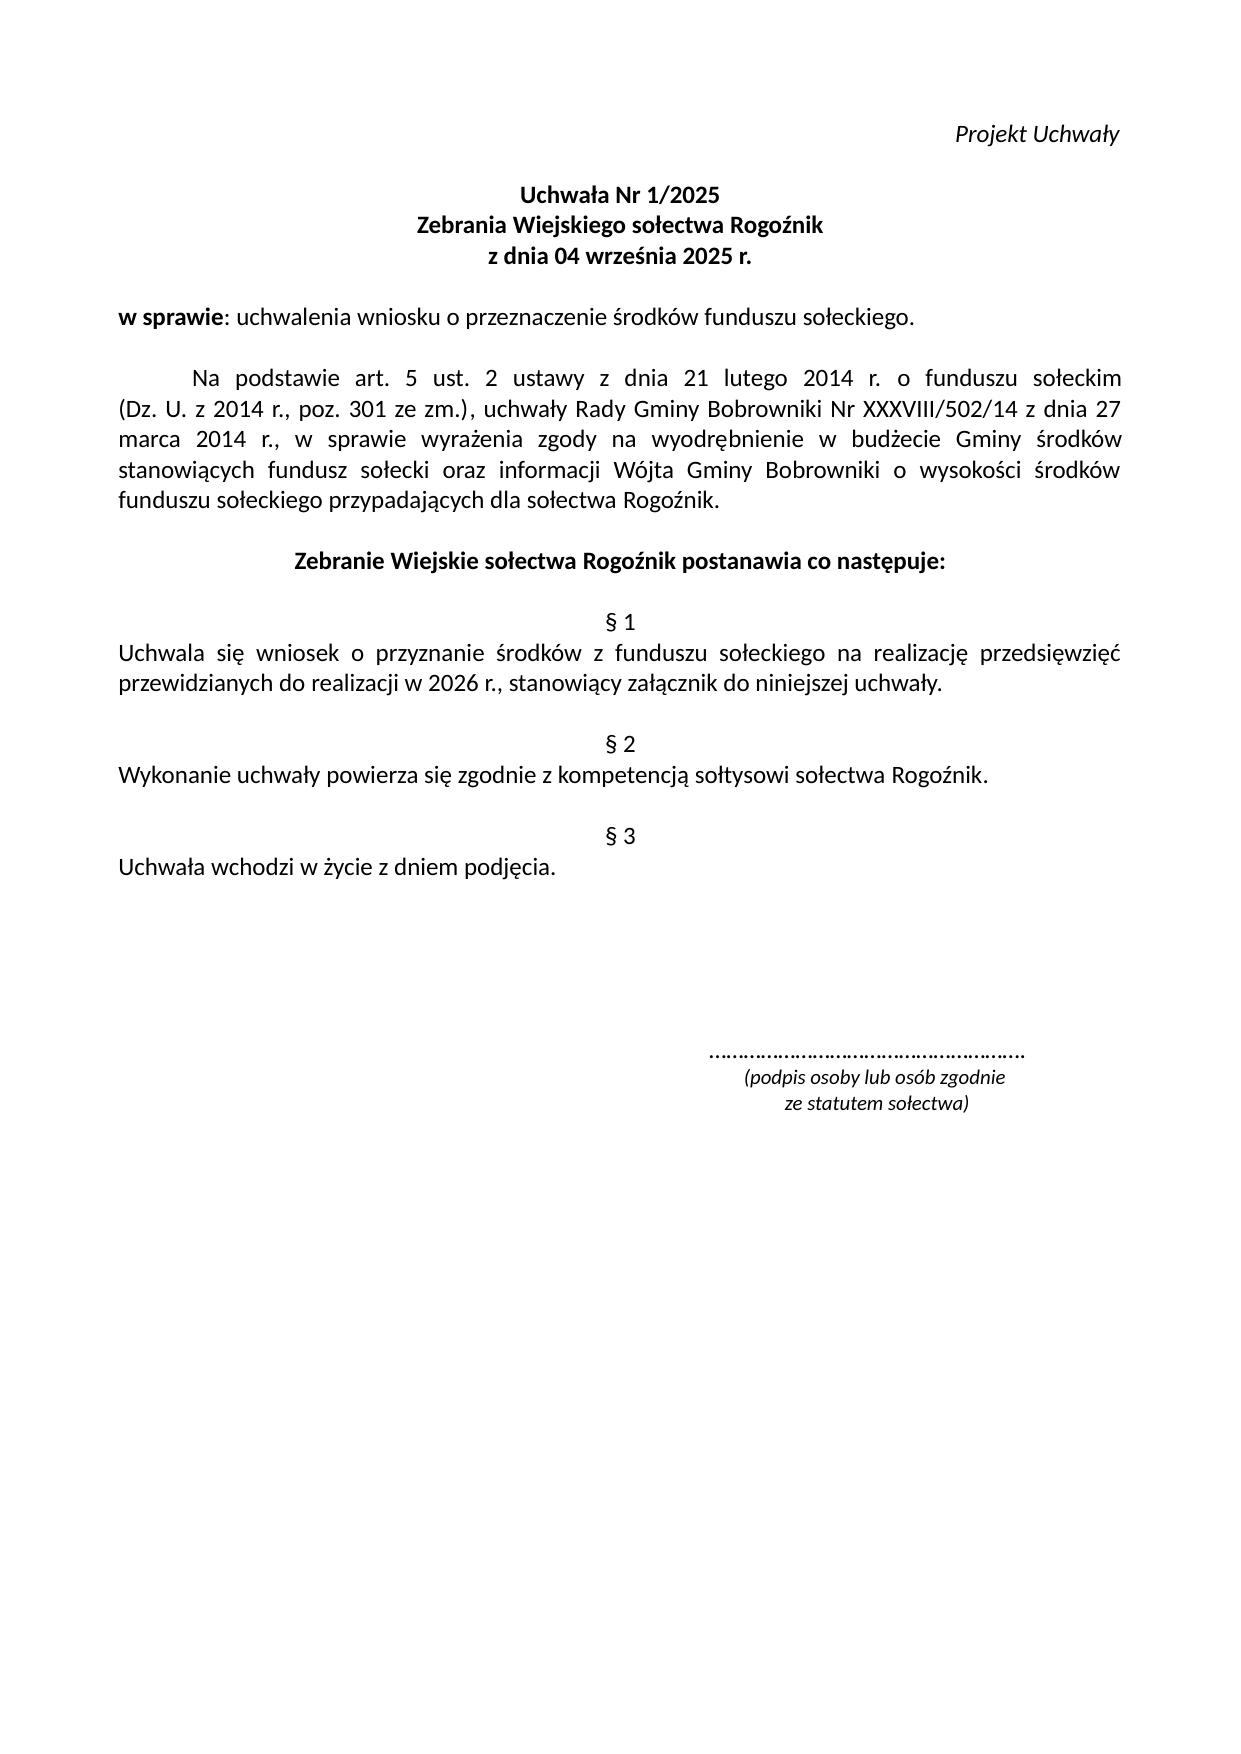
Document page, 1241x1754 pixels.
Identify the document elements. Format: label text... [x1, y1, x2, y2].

text Zebranie Wiejskie sołectwa Rogoźnik postanawia co następuje: [118, 545, 1122, 576]
text w sprawie: uchwalenia wniosku o przeznaczenie środków funduszu sołeckiego. [118, 301, 1122, 332]
text § 2 [118, 728, 1122, 759]
text Wykonanie uchwały powierza się zgodnie z kompetencją sołtysowi sołectwa Rogoźnik. [118, 759, 1122, 789]
text Uchwała wchodzi w życie z dniem podjęcia. [118, 851, 1122, 881]
text § 3 [118, 820, 1122, 851]
text Zebrania Wiejskiego sołectwa Rogoźnik [118, 210, 1122, 240]
text ………………………………………………. [634, 1034, 1122, 1064]
text § 1 [118, 606, 1122, 637]
text Uchwala się wniosek o przyznanie środków z funduszu sołeckiego na realizację przedsięwzięć przewidzianych do realizacji w 2026 r., stanowiący załącznik do niniejszej uchwały. [118, 637, 1122, 698]
text Projekt Uchwały [118, 118, 1122, 149]
text (podpis osoby lub osób zgodnie ze statutem sołectwa) [634, 1064, 1122, 1115]
text Uchwała Nr 1/2025 [118, 179, 1122, 210]
text Na podstawie art. 5 ust. 2 ustawy z dnia 21 lutego 2014 r. o funduszu sołeckim (Dz. U. z 2014 r., poz. 301 ze zm.), uchwały Rady Gminy Bobrowniki Nr XXXVIII/502/14 z dnia 27 marca 2014 r., w sprawie wyrażenia zgody na wyodrębnienie w budżecie Gminy środków stanowiących fundusz sołecki oraz informacji Wójta Gminy Bobrowniki o wysokości środków funduszu sołeckiego przypadających dla sołectwa Rogoźnik. [118, 362, 1122, 515]
text z dnia 04 września 2025 r. [118, 240, 1122, 271]
